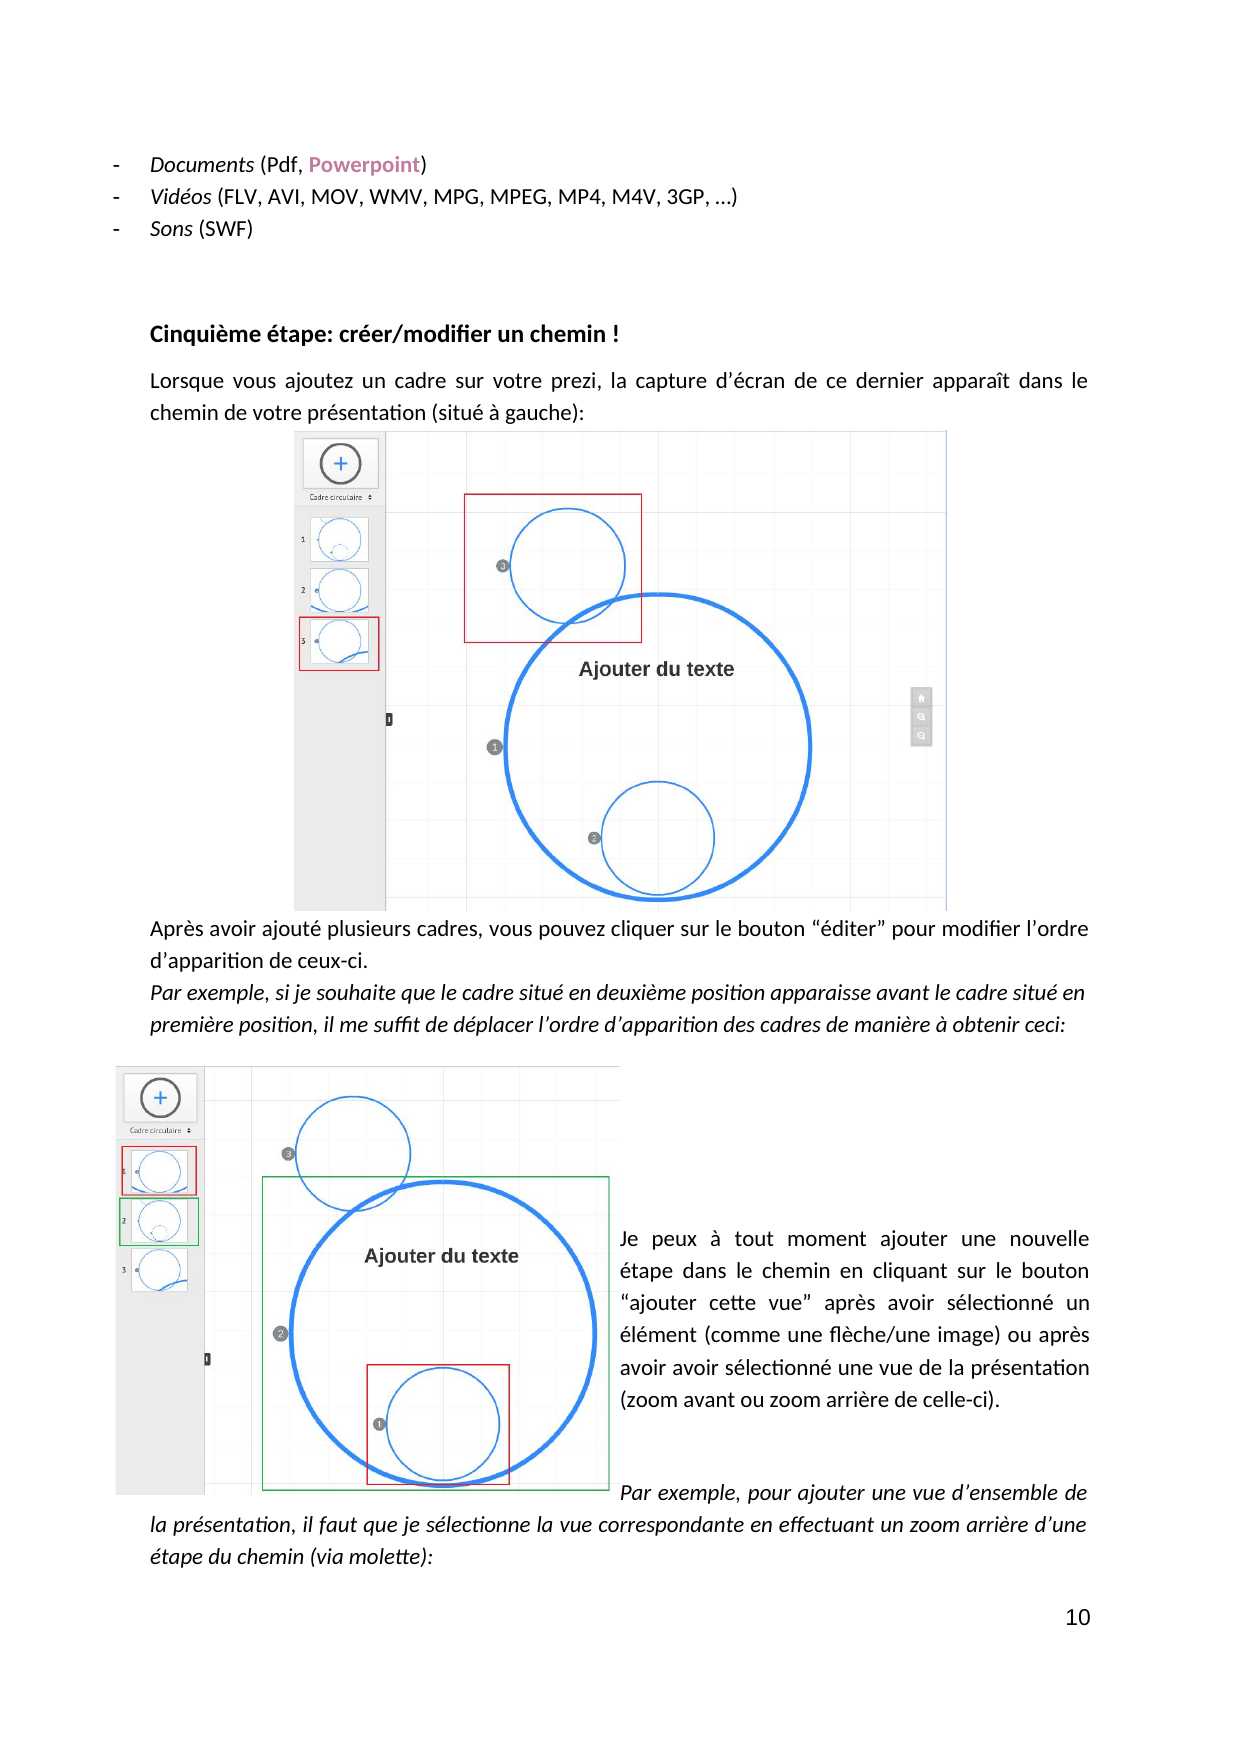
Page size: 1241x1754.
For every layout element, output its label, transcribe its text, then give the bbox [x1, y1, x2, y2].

list Documents (Pdf, Powerpoint) [112, 150, 1091, 178]
text Après avoir ajouté plusieurs cadres, vous pouvez cliquer sur le bouton “éditer” pour modifier l’ordre d’apparition de ceux-ci. [150, 914, 1091, 974]
text Par exemple, pour ajouter une vue d’ensemble de la présentation, il faut que je sélectionne la vue correspondante en effectuant un zoom arrière d’une étape du chemin (via molette): [150, 1478, 1091, 1570]
text Je peux à tout moment ajouter une nouvelle étape dans le chemin en cliquant sur le bouton “ajouter cette vue” après avoir sélectionné un élément (comme une flèche/une image) ou après avoir avoir sélectionné une vue de la présentation (zoom avant ou zoom arrière de celle-ci). [620, 1224, 1091, 1413]
list Sons (SWF) [112, 214, 1091, 242]
list Vidéos (FLV, AVI, MOV, WMV, MPG, MPEG, MP4, M4V, 3GP, …) [112, 182, 1091, 210]
text Lorsque vous ajoutez un cadre sur votre prezi, la capture d’écran de ce dernier apparaît dans le chemin de votre présentation (situé à gauche): [150, 366, 1091, 426]
subtitle Cinquième étape: créer/modifier un chemin ! [150, 318, 1091, 349]
text Par exemple, si je souhaite que le cadre situé en deuxième position apparaisse avant le cadre situé en première position, il me suffit de déplacer l’ordre d’apparition des cadres de manière à obtenir ceci: [150, 978, 1091, 1039]
